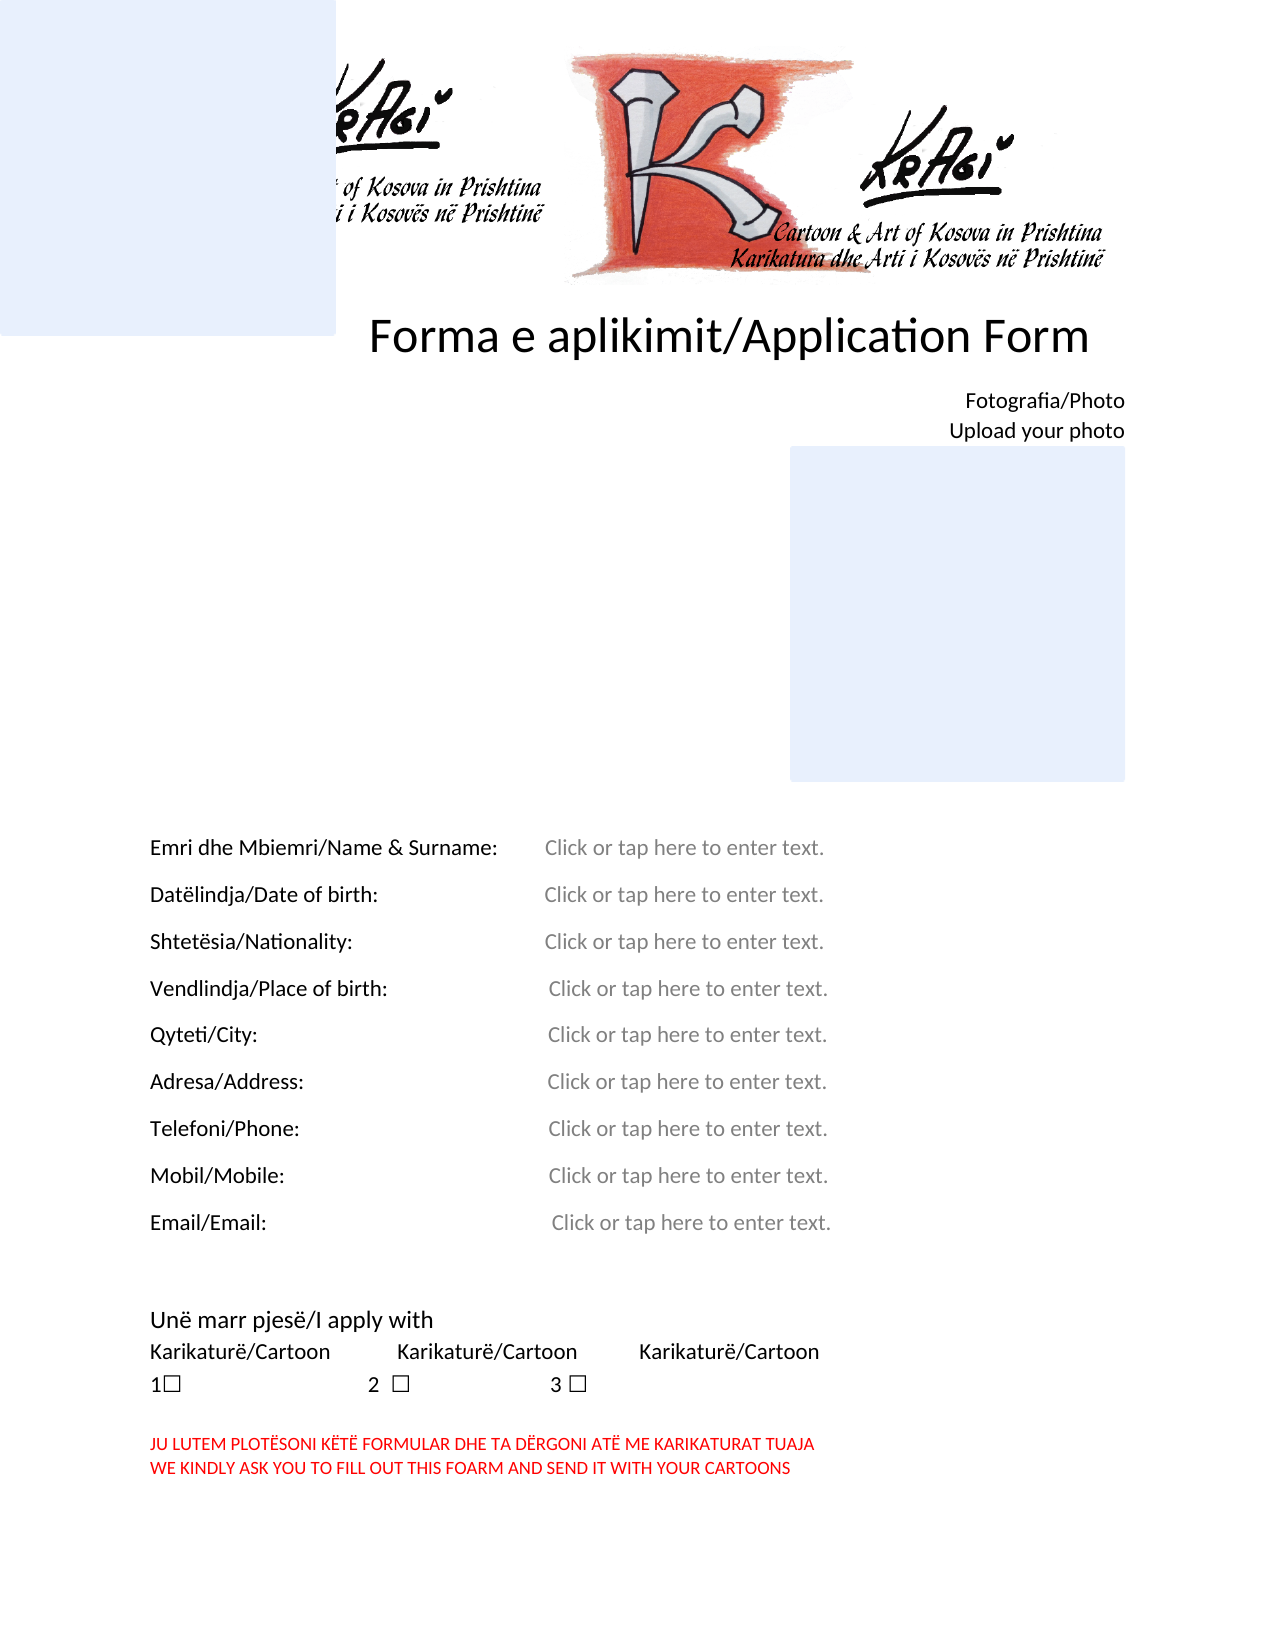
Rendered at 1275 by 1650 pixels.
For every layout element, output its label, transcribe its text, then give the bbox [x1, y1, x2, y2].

text Email/Email: Click or tap here to enter text. [150, 1208, 1125, 1236]
picture [564, 46, 1110, 285]
text WE KINDLY ASK YOU TO FILL OUT THIS FOARM AND SEND IT WITH YOUR CARTOONS [150, 1456, 1125, 1479]
picture [0, 0, 549, 336]
text JU LUTEM PLOTËSONI KËTË FORMULAR DHE TA DËRGONI ATË ME KARIKATURAT TUAJA [150, 1432, 1125, 1454]
text Telefoni/Phone: Click or tap here to enter text. [150, 1114, 1125, 1142]
text 1☐ 2 ☐ 3 ☐ [150, 1368, 1125, 1399]
text Forma e aplikimit/Application Form [150, 303, 1125, 364]
text Shtetësia/Nationality: Click or tap here to enter text. [150, 927, 1125, 955]
text Datëlindja/Date of birth: Click or tap here to enter text. [150, 880, 1125, 908]
picture [790, 446, 1125, 782]
text Upload your photo [150, 416, 1125, 444]
text Unë marr pjesë/I apply with [150, 1304, 1125, 1335]
text Karikaturë/Cartoon Karikaturë/Cartoon Karikaturë/Cartoon [150, 1337, 1125, 1366]
text Emri dhe Mbiemri/Name & Surname: Click or tap here to enter text. [150, 833, 1125, 861]
text Mobil/Mobile: Click or tap here to enter text. [150, 1161, 1125, 1189]
text Fotografia/Photo [150, 386, 1125, 414]
text Vendlindja/Place of birth: Click or tap here to enter text. [150, 974, 1125, 1002]
text Adresa/Address: Click or tap here to enter text. [150, 1067, 1125, 1096]
text Qyteti/City: Click or tap here to enter text. [150, 1021, 1125, 1049]
